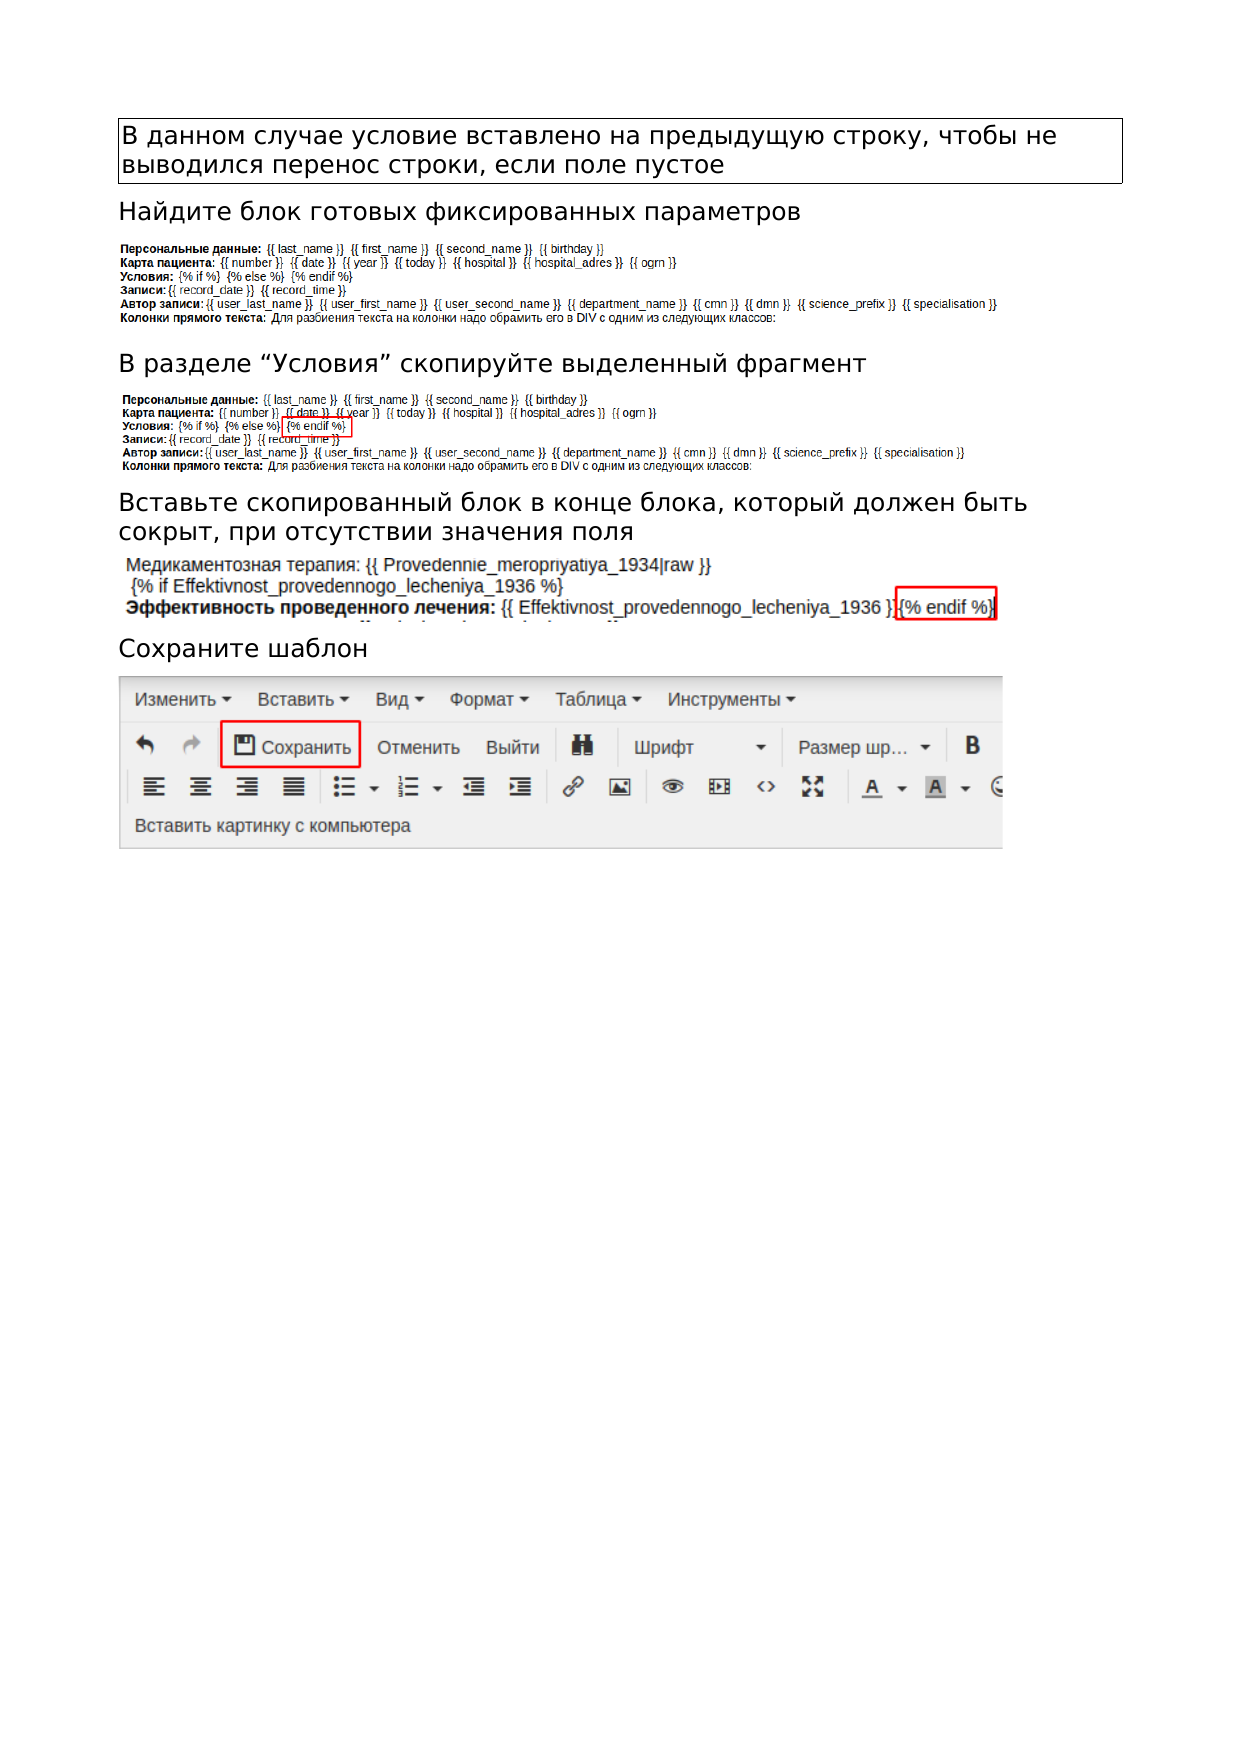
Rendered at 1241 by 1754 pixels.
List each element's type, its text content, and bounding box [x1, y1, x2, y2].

text Сохраните шаблон [118, 634, 1122, 664]
table_header В данном случае условие вставлено на предыдущую строку, чтобы не выводился перенос строки, если поле пустое [119, 119, 1122, 182]
text Найдите блок готовых фиксированных параметров [118, 197, 1122, 226]
picture [118, 558, 1003, 622]
text Вставьте скопированный блок в конце блока, который должен быть сокрыт, при отсутствии значения поля [118, 488, 1122, 546]
text В разделе “Условия” скопируйте выделенный фрагмент [118, 349, 1122, 378]
picture [118, 676, 1003, 849]
picture [118, 390, 1003, 476]
picture [118, 238, 1003, 337]
